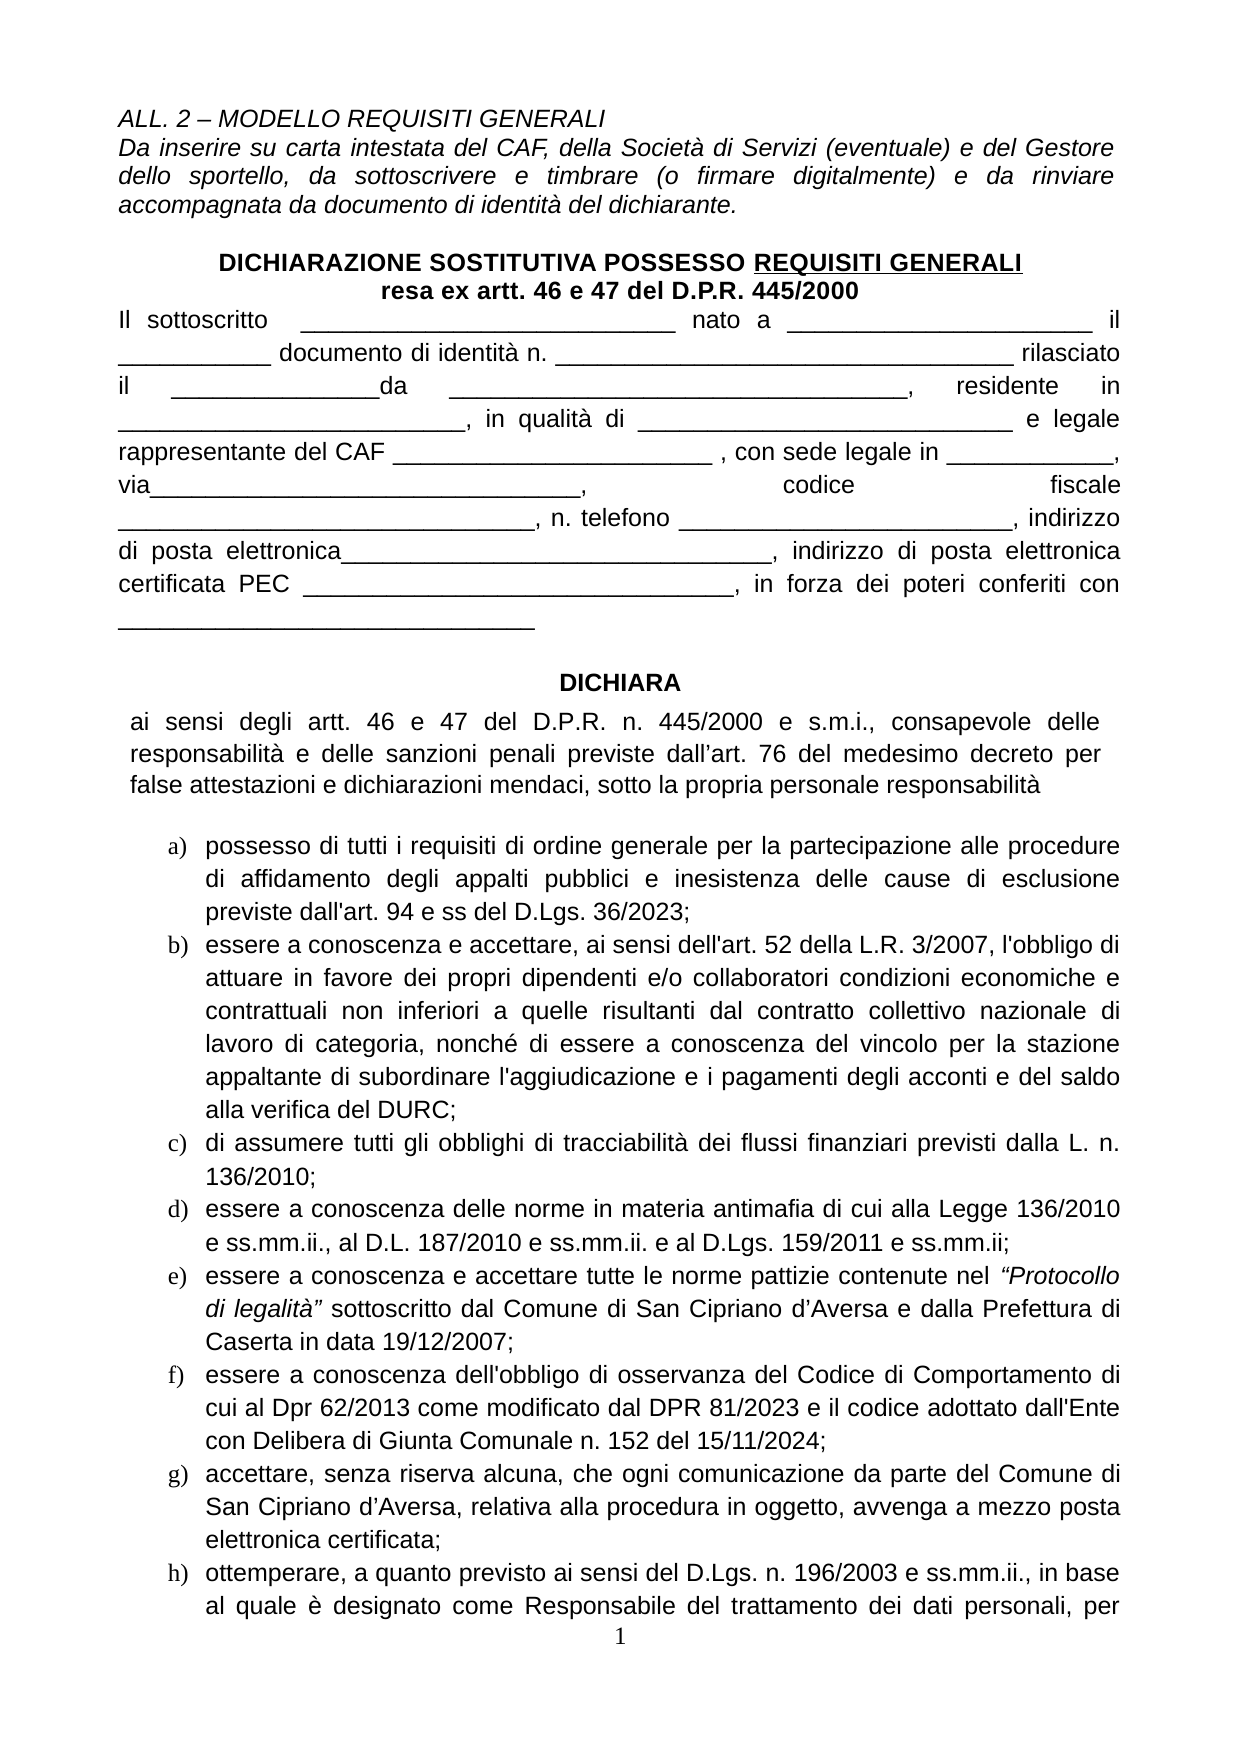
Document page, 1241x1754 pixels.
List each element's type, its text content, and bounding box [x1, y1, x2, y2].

list essere a conoscenza dell'obbligo di osservanza del Codice di Comportamento di cui al Dpr 62/2013 come modificato dal DPR 81/2023 e il codice adottato dall'Ente con Delibera di Giunta Comunale n. 152 del 15/11/2024; [168, 1360, 1122, 1455]
text Da inserire su carta intestata del CAF, della Società di Servizi (eventuale) e del Gestore dello sportello, da sottoscrivere e timbrare (o firmare digitalmente) e da rinviare accompagnata da documento di identità del dichiarante. [118, 132, 1118, 219]
list accettare, senza riserva alcuna, che ogni comunicazione da parte del Comune di San Cipriano d’Aversa, relativa alla procedura in oggetto, avvenga a mezzo posta elettronica certificata; [168, 1459, 1122, 1554]
list essere a conoscenza e accettare tutte le norme pattizie contenute nel “Protocollo di legalità” sottoscritto dal Comune di San Cipriano d’Aversa e dalla Prefettura di Caserta in data 19/12/2007; [168, 1261, 1122, 1356]
list ottemperare, a quanto previsto ai sensi del D.Lgs. n. 196/2003 e ss.mm.ii., in base al quale è designato come Responsabile del trattamento dei dati personali, per [168, 1558, 1122, 1620]
list di assumere tutti gli obblighi di tracciabilità dei flussi finanziari previsti dalla L. n. 136/2010; [168, 1128, 1122, 1190]
text DICHIARA [118, 668, 1122, 697]
text ALL. 2 – MODELLO REQUISITI GENERALI [118, 104, 1118, 132]
list possesso di tutti i requisiti di ordine generale per la partecipazione alle procedure di affidamento degli appalti pubblici e inesistenza delle cause di esclusione previste dall'art. 94 e ss del D.Lgs. 36/2023; [168, 831, 1122, 926]
text DICHIARAZIONE SOSTITUTIVA POSSESSO REQUISITI GENERALI [118, 247, 1122, 276]
text Il sottoscritto ___________________________ nato a ______________________ il ___________ documento di identità n. _________________________________ rilasciato il _______________da _________________________________, residente in _________________________, in qualità di ___________________________ e legale rappresentante del CAF _______________________ , con sede legale in ____________, via_______________________________, codice fiscale ______________________________, n. telefono ________________________, indirizzo di posta elettronica_______________________________, indirizzo di posta elettronica certificata PEC _______________________________, in forza dei poteri conferiti con ______________________________ [118, 305, 1122, 631]
list essere a conoscenza e accettare, ai sensi dell'art. 52 della L.R. 3/2007, l'obbligo di attuare in favore dei propri dipendenti e/o collaboratori condizioni economiche e contrattuali non inferiori a quelle risultanti dal contratto collettivo nazionale di lavoro di categoria, nonché di essere a conoscenza del vincolo per la stazione appaltante di subordinare l'aggiudicazione e i pagamenti degli acconti e del saldo alla verifica del DURC; [168, 930, 1122, 1124]
text resa ex artt. 46 e 47 del D.P.R. 445/2000 [118, 276, 1122, 305]
list essere a conoscenza delle norme in materia antimafia di cui alla Legge 136/2010 e ss.mm.ii., al D.L. 187/2010 e ss.mm.ii. e al D.Lgs. 159/2011 e ss.mm.ii; [168, 1194, 1122, 1256]
text ai sensi degli artt. 46 e 47 del D.P.R. n. 445/2000 e s.m.i., consapevole delle responsabilità e delle sanzioni penali previste dall’art. 76 del medesimo decreto per false attestazioni e dichiarazioni mendaci, sotto la propria personale responsabilità [130, 707, 1103, 799]
